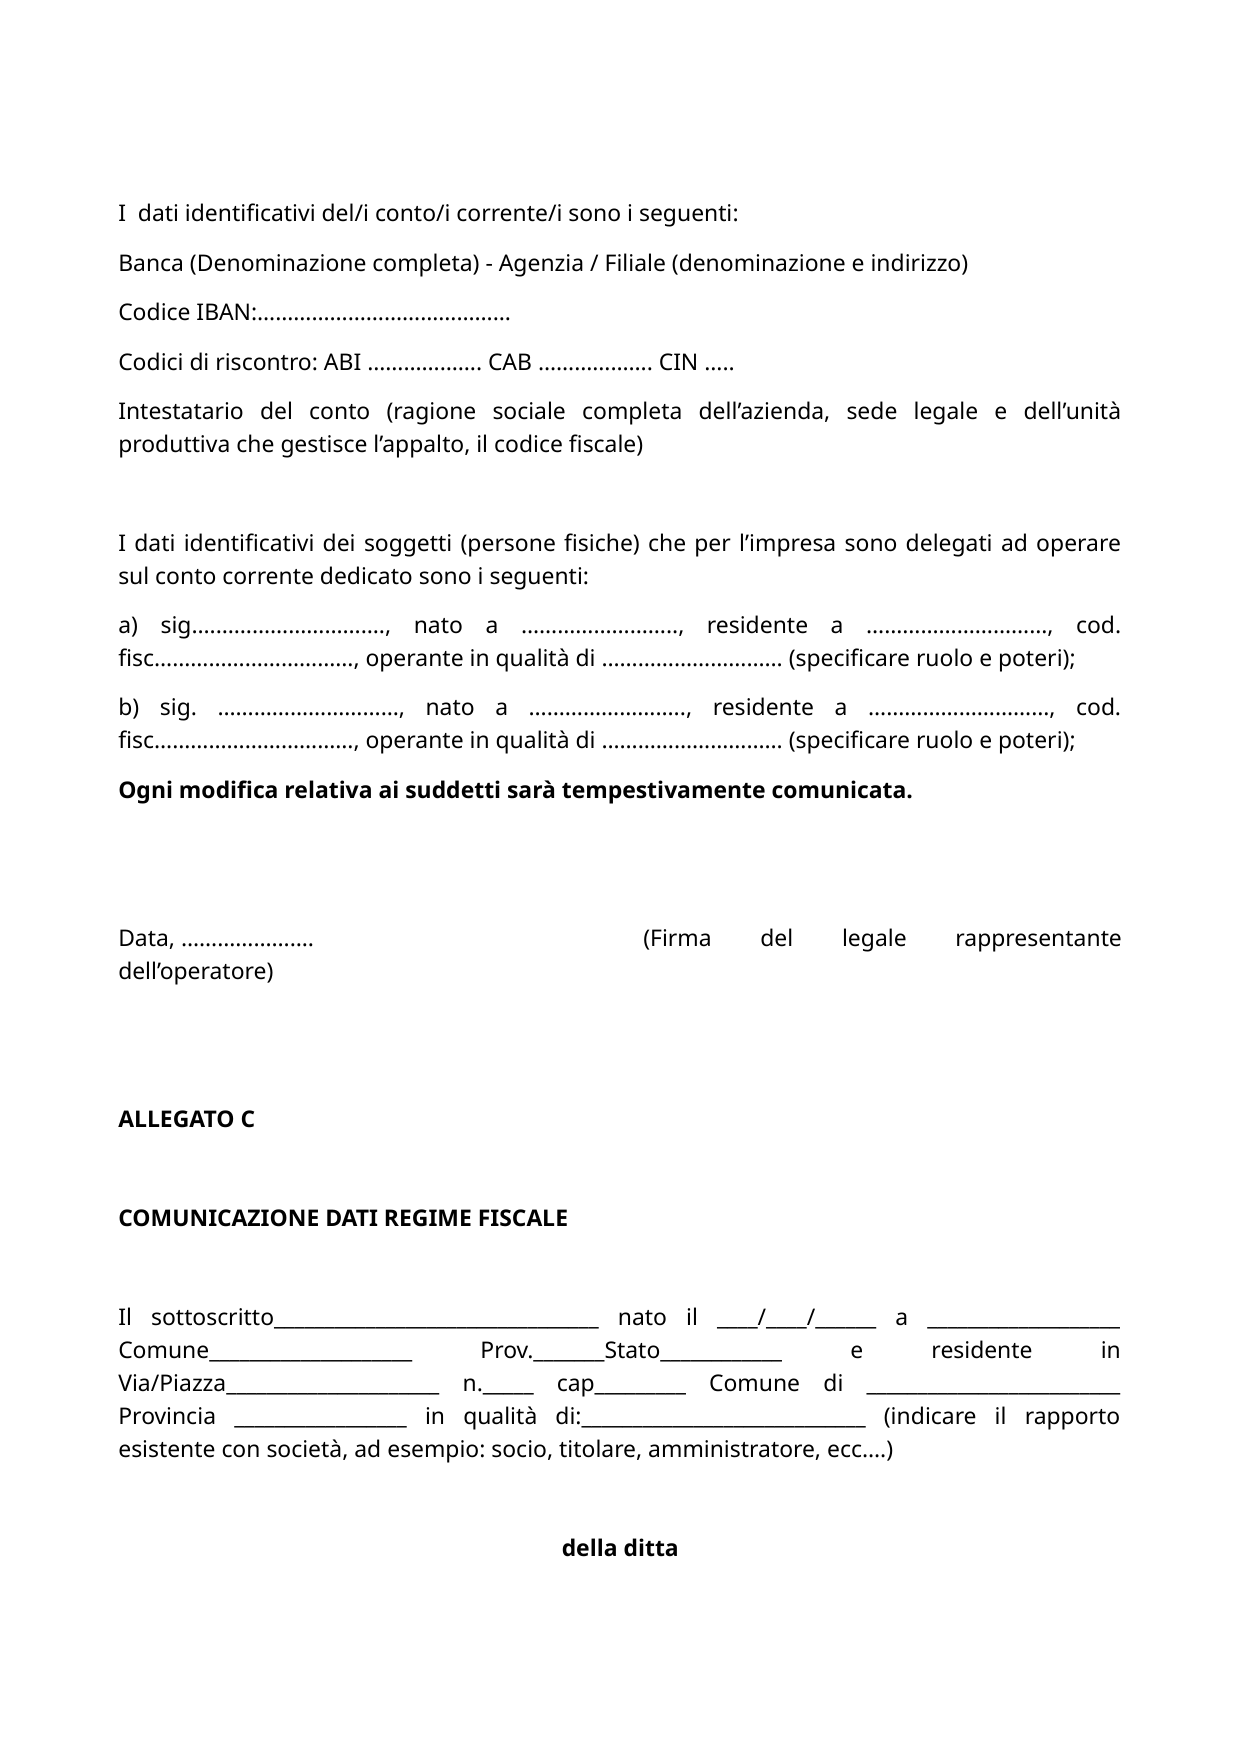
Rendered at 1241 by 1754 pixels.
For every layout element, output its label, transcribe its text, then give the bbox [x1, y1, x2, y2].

text Data, …………………. (Firma del legale rappresentante dell’operatore) [118, 922, 1122, 986]
text ALLEGATO C [118, 1103, 1122, 1134]
text I dati identificativi del/i conto/i corrente/i sono i seguenti: [118, 197, 1122, 228]
text Il sottoscritto________________________________ nato il ____/____/______ a ___________________ Comune____________________ Prov._______Stato____________ e residente in Via/Piazza_____________________ n._____ cap_________ Comune di _________________________ Provincia _________________ in qualità di:____________________________ (indicare il rapporto esistente con società, ad esempio: socio, titolare, amministratore, ecc….) [118, 1301, 1122, 1464]
text Intestatario del conto (ragione sociale completa dell’azienda, sede legale e dell’unità produttiva che gestisce l’appalto, il codice fiscale) [118, 395, 1122, 459]
text a) sig.…………………………., nato a …………………….., residente a …………………………, cod. fisc……………………………, operante in qualità di ………………………… (specificare ruolo e poteri); [118, 609, 1122, 673]
text Ogni modifica relativa ai suddetti sarà tempestivamente comunicata. [118, 774, 1122, 805]
text b) sig. …………………………, nato a …………………….., residente a …………………………, cod. fisc……………………………, operante in qualità di ………………………… (specificare ruolo e poteri); [118, 691, 1122, 755]
text I dati identificativi dei soggetti (persone fisiche) che per l’impresa sono delegati ad operare sul conto corrente dedicato sono i seguenti: [118, 527, 1122, 591]
text Codici di riscontro: ABI ………………. CAB ………………. CIN ….. [118, 346, 1122, 377]
text Codice IBAN:…………………………………… [118, 296, 1122, 327]
text Banca (Denominazione completa) - Agenzia / Filiale (denominazione e indirizzo) [118, 247, 1122, 278]
text della ditta [118, 1531, 1122, 1563]
text COMUNICAZIONE DATI REGIME FISCALE [118, 1202, 1122, 1233]
